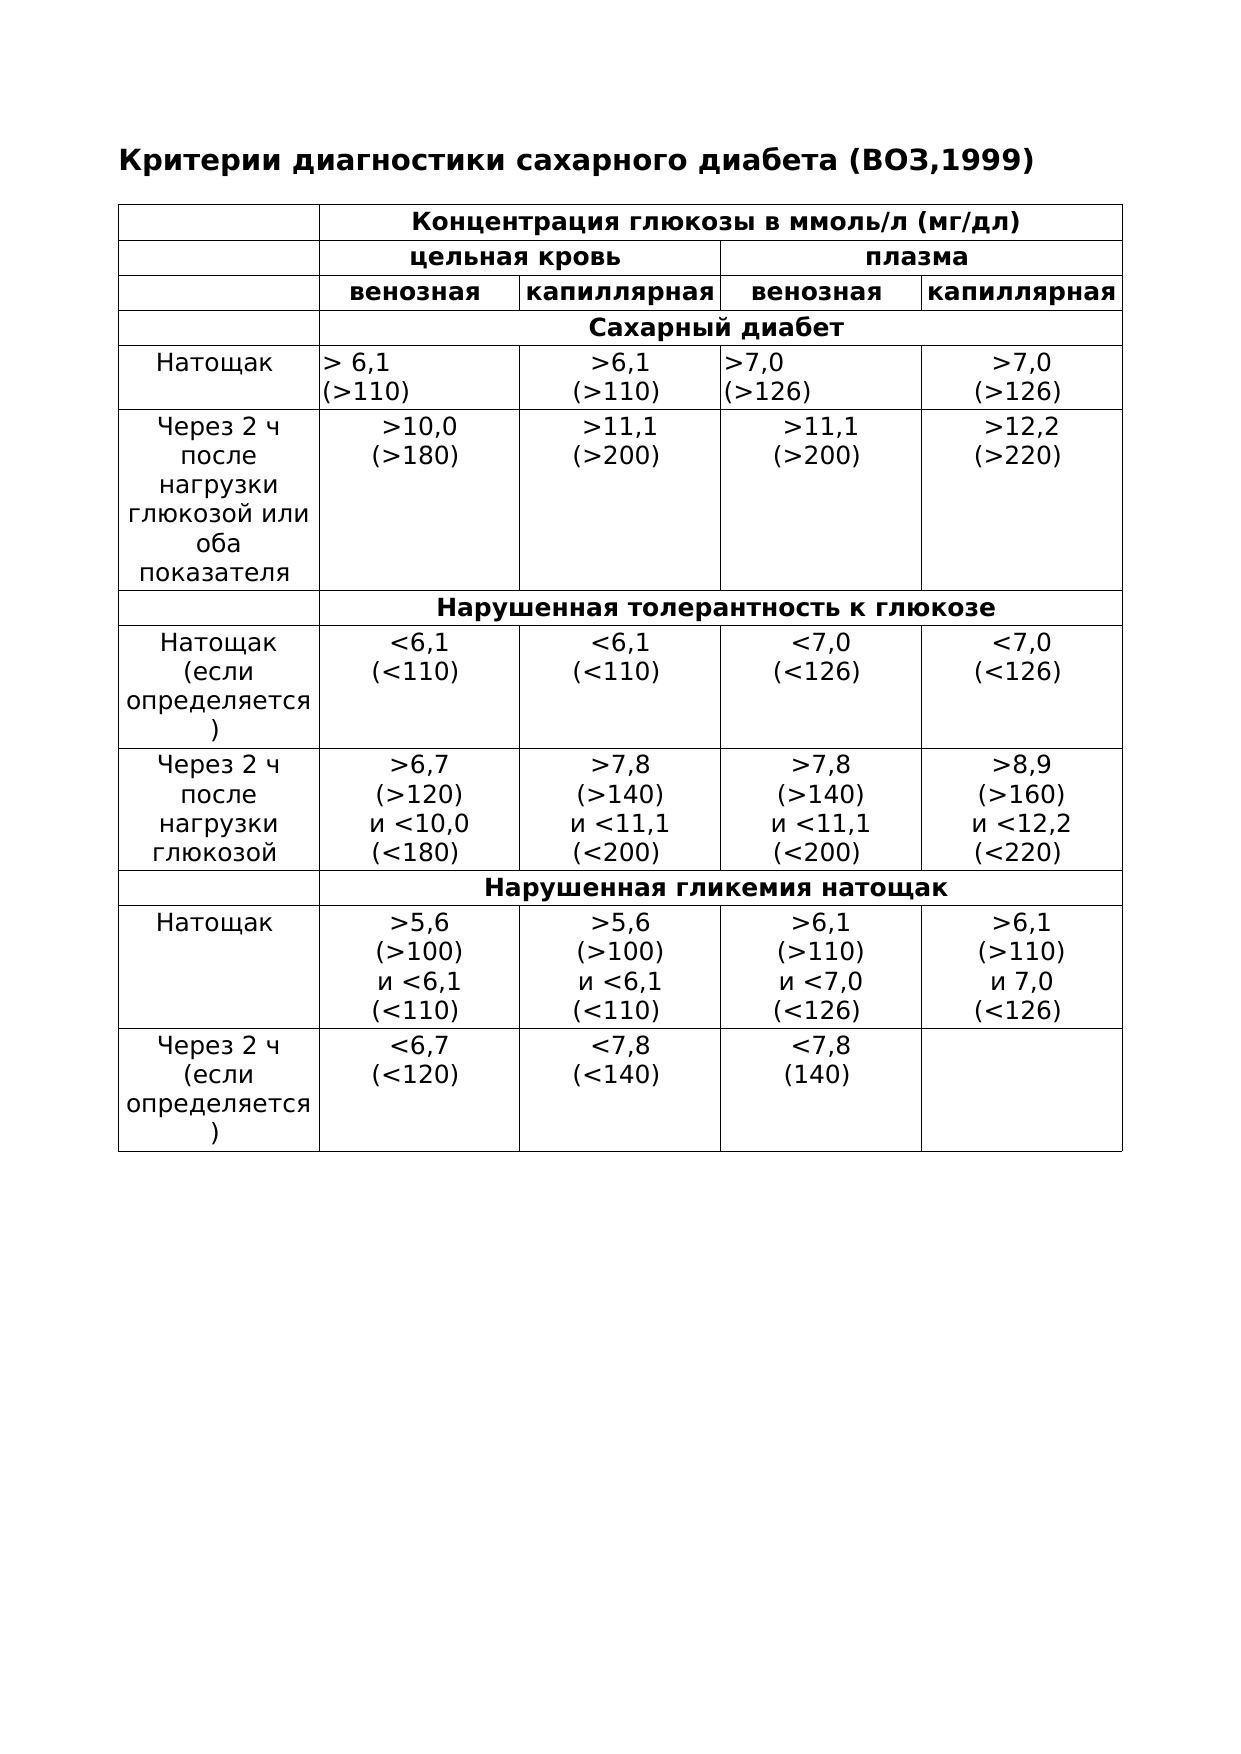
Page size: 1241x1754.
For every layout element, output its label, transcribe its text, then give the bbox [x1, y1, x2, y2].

table_cell плазма [721, 241, 1122, 274]
table_cell >7,0 (>126) [721, 346, 921, 409]
table_cell Нарушенная толерантность к глюкозе [320, 591, 1122, 625]
table_cell <7,8 (<140) [520, 1029, 720, 1151]
table_cell >6,7 (>120) и <10,0 (<180) [320, 749, 519, 870]
subtitle Критерии диагностики сахарного диабета (ВОЗ,1999) [118, 143, 1122, 177]
table_cell Натощак (если определяется) [119, 626, 319, 748]
table_cell Через 2 ч после нагрузки глюкозой или оба показателя [119, 410, 319, 590]
table_cell >5,6 (>100) и <6,1 (<110) [520, 906, 720, 1028]
table_cell Нарушенная гликемия натощак [320, 871, 1122, 905]
table_cell >12,2 (>220) [922, 410, 1122, 590]
table_cell >11,1 (>200) [520, 410, 720, 590]
table_cell [119, 241, 319, 274]
table_cell <6,1 (<110) [520, 626, 720, 748]
table_cell >6,1 (>110) [520, 346, 720, 409]
table_cell [922, 1029, 1122, 1151]
table_cell Через 2 ч после нагрузки глюкозой [119, 749, 319, 870]
table_cell Натощак [119, 346, 319, 409]
table_cell >6,1 (>110) и 7,0 (<126) [922, 906, 1122, 1028]
table_cell [119, 276, 319, 310]
table_cell <7,0 (<126) [922, 626, 1122, 748]
table_cell >10,0 (>180) [320, 410, 519, 590]
table_cell >7,0 (>126) [922, 346, 1122, 409]
table_cell венозная [320, 276, 519, 310]
table_cell [119, 871, 319, 905]
table_cell >11,1 (>200) [721, 410, 921, 590]
table_cell капиллярная [922, 276, 1122, 310]
table_cell цельная кровь [320, 241, 720, 274]
table_cell капиллярная [520, 276, 720, 310]
table_cell Натощак [119, 906, 319, 1028]
table_cell Через 2 ч (если определяется) [119, 1029, 319, 1151]
table_cell венозная [721, 276, 921, 310]
table_cell >6,1 (>110) и <7,0 (<126) [721, 906, 921, 1028]
table_cell >7,8 (>140) и <11,1 (<200) [721, 749, 921, 870]
table_header Концентрация глюкозы в ммоль/л (мг/дл) [320, 205, 1122, 239]
table_cell > 6,1 (>110) [320, 346, 519, 409]
table_cell <6,1 (<110) [320, 626, 519, 748]
table_header [119, 205, 319, 239]
table_cell <7,0 (<126) [721, 626, 921, 748]
table_cell >5,6 (>100) и <6,1 (<110) [320, 906, 519, 1028]
table_cell >8,9 (>160) и <12,2 (<220) [922, 749, 1122, 870]
table_cell >7,8 (>140) и <11,1 (<200) [520, 749, 720, 870]
table_cell Сахарный диабет [320, 311, 1122, 345]
table_cell <7,8 (140) [721, 1029, 921, 1151]
table_cell [119, 591, 319, 625]
table_cell [119, 311, 319, 345]
table_cell <6,7 (<120) [320, 1029, 519, 1151]
